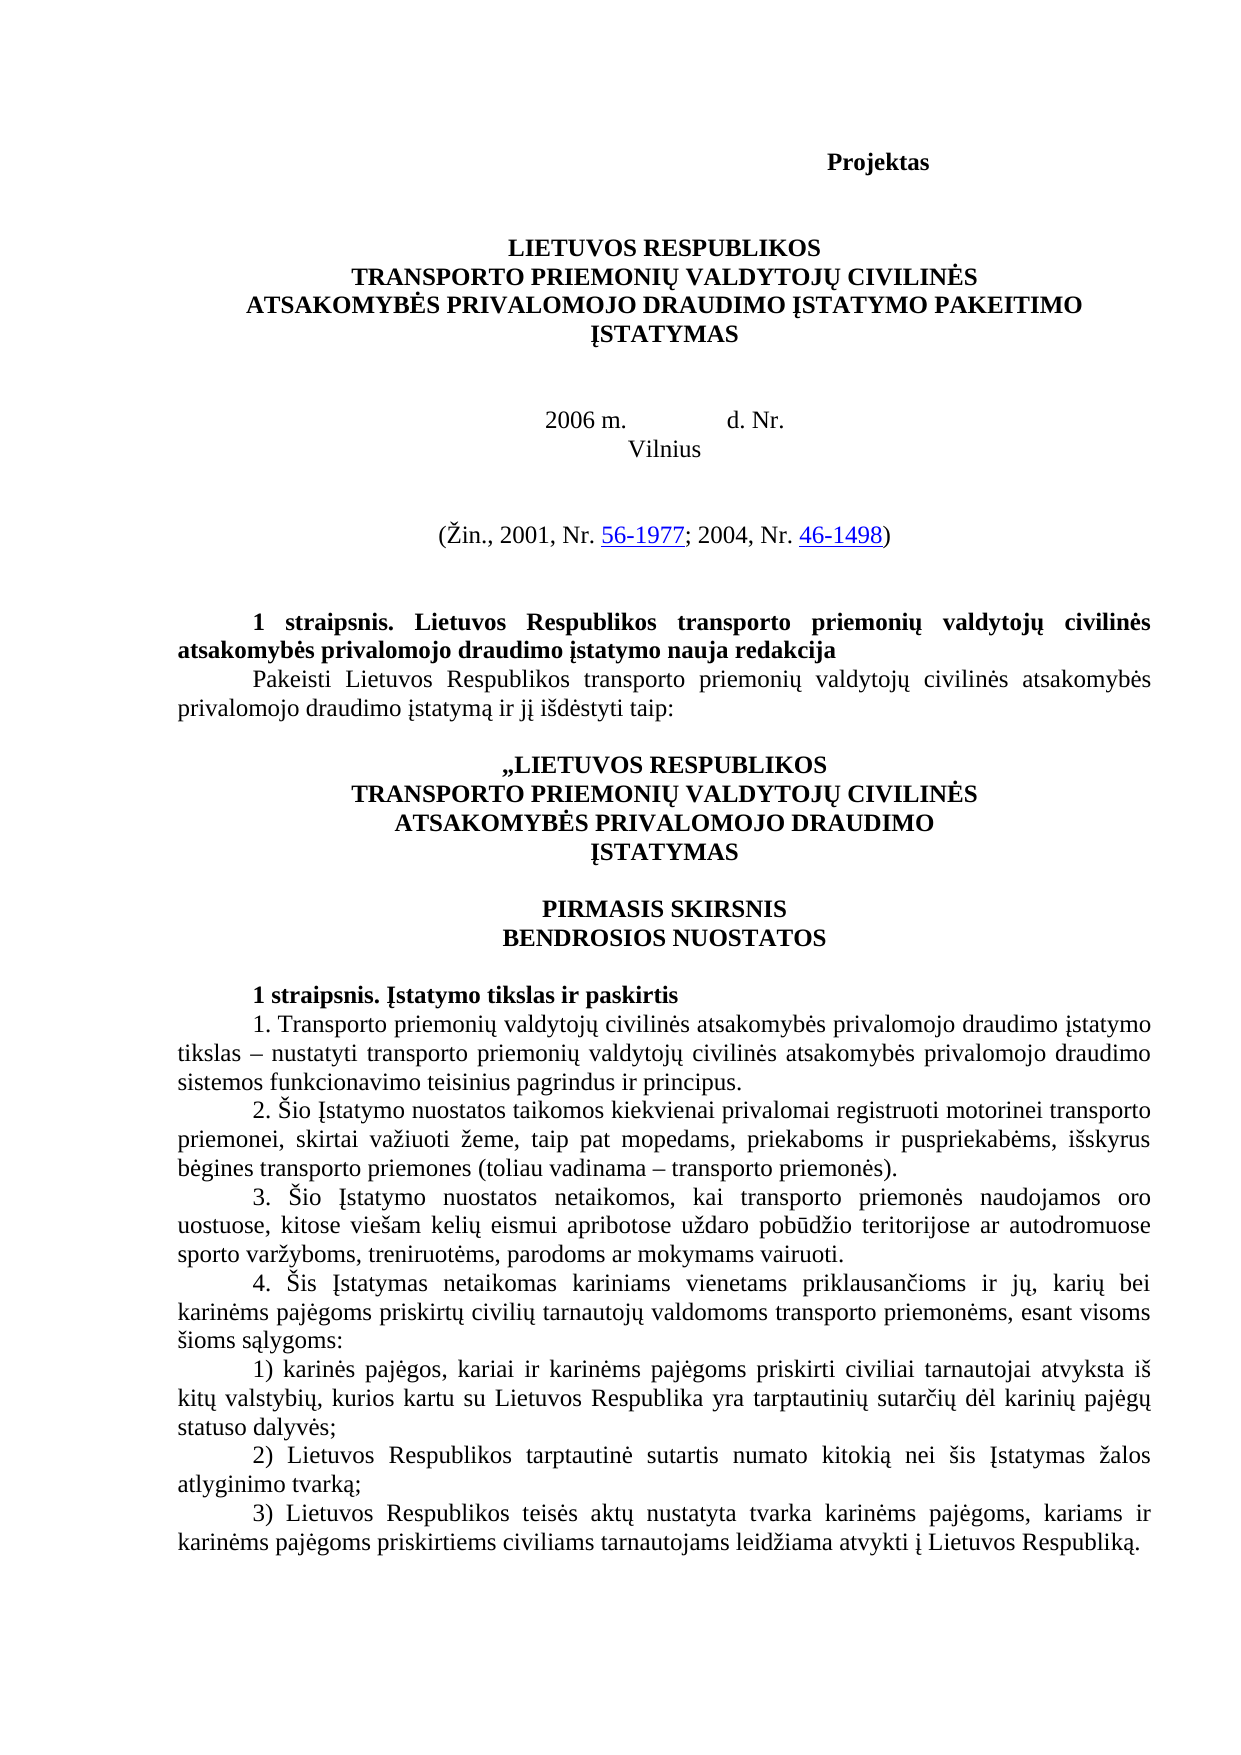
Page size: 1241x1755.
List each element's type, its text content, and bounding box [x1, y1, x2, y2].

text 1. Transporto priemonių valdytojų civilinės atsakomybės privalomojo draudimo įstatymo tikslas – nustatyti transporto priemonių valdytojų civilinės atsakomybės privalomojo draudimo sistemos funkcionavimo teisinius pagrindus ir principus. [177, 1009, 1152, 1096]
text LIETUVOS RESPUBLIKOS [177, 233, 1152, 262]
text BENDROSIOS NUOSTATOS [177, 923, 1152, 952]
text Pakeisti Lietuvos Respublikos transporto priemonių valdytojų civilinės atsakomybės privalomojo draudimo įstatymą ir jį išdėstyti taip: [177, 664, 1152, 722]
text „LIETUVOS RESPUBLIKOS [177, 751, 1152, 779]
text Vilnius [177, 434, 1152, 463]
text 1 straipsnis. Įstatymo tikslas ir paskirtis [177, 981, 1152, 1009]
text 2. Šio Įstatymo nuostatos taikomos kiekvienai privalomai registruoti motorinei transporto priemonei, skirtai važiuoti žeme, taip pat mopedams, priekaboms ir puspriekabėms, išskyrus bėgines transporto priemones (toliau vadinama – transporto priemonės). [177, 1096, 1152, 1182]
text 3) Lietuvos Respublikos teisės aktų nustatyta tvarka karinėms pajėgoms, kariams ir karinėms pajėgoms priskirtiems civiliams tarnautojams leidžiama atvykti į Lietuvos Respubliką. [177, 1498, 1152, 1556]
text ATSAKOMYBĖS PRIVALOMOJO DRAUDIMO ĮSTATYMO PAKEITIMO [177, 291, 1152, 319]
text ATSAKOMYBĖS PRIVALOMOJO DRAUDIMO [177, 808, 1152, 837]
text Projektas [177, 147, 1152, 176]
text PIRMASIS SKIRSNIS [177, 894, 1152, 923]
text TRANSPORTO PRIEMONIŲ VALDYTOJŲ CIVILINĖS [177, 779, 1152, 808]
text ĮSTATYMAS [177, 837, 1152, 866]
text 2006 m. d. Nr. [177, 406, 1152, 434]
text 1 straipsnis. Lietuvos Respublikos transporto priemonių valdytojų civilinės atsakomybės privalomojo draudimo įstatymo nauja redakcija [177, 607, 1152, 664]
text 4. Šis Įstatymas netaikomas kariniams vienetams priklausančioms ir jų, karių bei karinėms pajėgoms priskirtų civilių tarnautojų valdomoms transporto priemonėms, esant visoms šioms sąlygoms: [177, 1268, 1152, 1354]
text TRANSPORTO PRIEMONIŲ VALDYTOJŲ CIVILINĖS [177, 262, 1152, 291]
text 1) karinės pajėgos, kariai ir karinėms pajėgoms priskirti civiliai tarnautojai atvyksta iš kitų valstybių, kurios kartu su Lietuvos Respublika yra tarptautinių sutarčių dėl karinių pajėgų statuso dalyvės; [177, 1354, 1152, 1441]
text ĮSTATYMAS [177, 319, 1152, 348]
text (Žin., 2001, Nr. 56-1977; 2004, Nr. 46-1498) [177, 521, 1152, 549]
text 2) Lietuvos Respublikos tarptautinė sutartis numato kitokią nei šis Įstatymas žalos atlyginimo tvarką; [177, 1441, 1152, 1498]
text 3. Šio Įstatymo nuostatos netaikomos, kai transporto priemonės naudojamos oro uostuose, kitose viešam kelių eismui apribotose uždaro pobūdžio teritorijose ar autodromuose sporto varžyboms, treniruotėms, parodoms ar mokymams vairuoti. [177, 1182, 1152, 1268]
